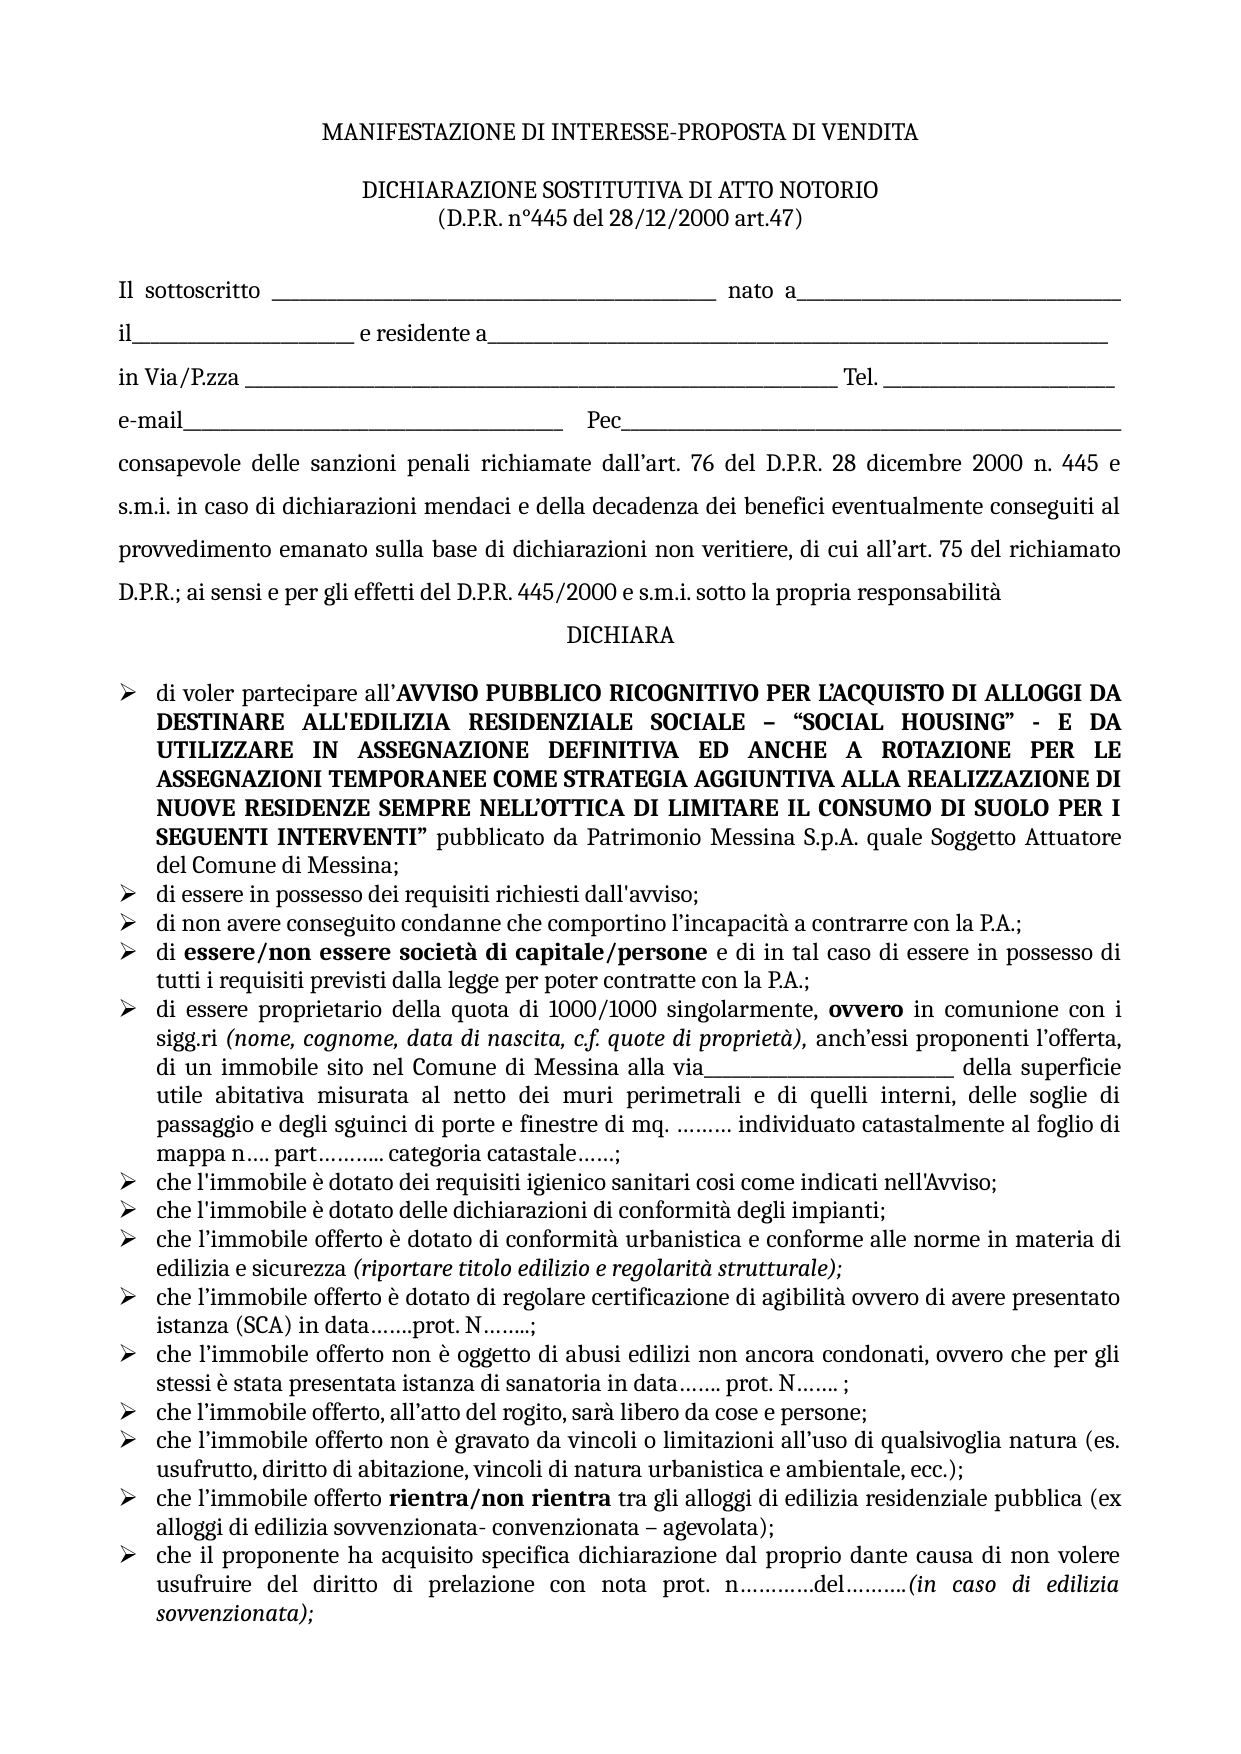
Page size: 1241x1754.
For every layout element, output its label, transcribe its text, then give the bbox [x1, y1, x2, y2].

list che l’immobile offerto è dotato di regolare certificazione di agibilità ovvero di avere presentato istanza (SCA) in data…….prot. N……..; [118, 1282, 1122, 1340]
text DICHIARA [118, 621, 1122, 650]
text e-mail_________________________________________ Pec______________________________________________________ consapevole delle sanzioni penali richiamate dall’art. 76 del D.P.R. 28 dicembre 2000 n. 445 e s.m.i. in caso di dichiarazioni mendaci e della decadenza dei benefici eventualmente conseguiti al provvedimento emanato sulla base di dichiarazioni non veritiere, di cui all’art. 75 del richiamato D.P.R.; ai sensi e per gli effetti del D.P.R. 445/2000 e s.m.i. sotto la propria responsabilità [118, 406, 1122, 607]
list che l’immobile offerto non è gravato da vincoli o limitazioni all’uso di qualsivoglia natura (es. usufrutto, diritto di abitazione, vincoli di natura urbanistica e ambientale, ecc.); [118, 1426, 1122, 1484]
list di voler partecipare all’AVVISO PUBBLICO RICOGNITIVO PER L’ACQUISTO DI ALLOGGI DA DESTINARE ALL'EDILIZIA RESIDENZIALE SOCIALE – “SOCIAL HOUSING” - E DA UTILIZZARE IN ASSEGNAZIONE DEFINITIVA ED ANCHE A ROTAZIONE PER LE ASSEGNAZIONI TEMPORANEE COME STRATEGIA AGGIUNTIVA ALLA REALIZZAZIONE DI NUOVE RESIDENZE SEMPRE NELL’OTTICA DI LIMITARE IL CONSUMO DI SUOLO PER I SEGUENTI INTERVENTI” pubblicato da Patrimonio Messina S.p.A. quale Soggetto Attuatore del Comune di Messina; [118, 679, 1122, 880]
list di essere/non essere società di capitale/persone e di in tal caso di essere in possesso di tutti i requisiti previsti dalla legge per poter contratte con la P.A.; [118, 937, 1122, 995]
list di essere proprietario della quota di 1000/1000 singolarmente, ovvero in comunione con i sigg.ri (nome, cognome, data di nascita, c.f. quote di proprietà), anch’essi proponenti l’offerta, di un immobile sito nel Comune di Messina alla via___________________________ della superficie utile abitativa misurata al netto dei muri perimetrali e di quelli interni, delle soglie di passaggio e degli sguinci di porte e finestre di mq. ……… individuato catastalmente al foglio di mappa n…. part……….. categoria catastale……; [118, 995, 1122, 1167]
text DICHIARAZIONE SOSTITUTIVA DI ATTO NOTORIO (D.P.R. n°445 del 28/12/2000 art.47) [118, 147, 1122, 233]
list che l'immobile è dotato delle dichiarazioni di conformità degli impianti; [118, 1196, 1122, 1225]
list che l’immobile offerto rientra/non rientra tra gli alloggi di edilizia residenziale pubblica (ex alloggi di edilizia sovvenzionata- convenzionata – agevolata); [118, 1484, 1122, 1541]
list che l’immobile offerto è dotato di conformità urbanistica e conforme alle norme in materia di edilizia e sicurezza (riportare titolo edilizio e regolarità strutturale); [118, 1225, 1122, 1282]
list che l’immobile offerto non è oggetto di abusi edilizi non ancora condonati, ovvero che per gli stessi è stata presentata istanza di sanatoria in data……. prot. N……. ; [118, 1340, 1122, 1397]
list di essere in possesso dei requisiti richiesti dall'avviso; [118, 880, 1122, 909]
text in Via/P.zza ________________________________________________________________ Tel. _________________________ [118, 362, 1122, 391]
text MANIFESTAZIONE DI INTERESSE-PROPOSTA DI VENDITA [118, 118, 1122, 147]
list che il proponente ha acquisito specifica dichiarazione dal proprio dante causa di non volere usufruire del diritto di prelazione con nota prot. n…………del……….(in caso di edilizia sovvenzionata); [118, 1541, 1122, 1627]
list che l’immobile offerto, all’atto del rogito, sarà libero da cose e persone; [118, 1397, 1122, 1426]
list che l'immobile è dotato dei requisiti igienico sanitari cosi come indicati nell'Avviso; [118, 1167, 1122, 1196]
text Il sottoscritto ________________________________________________ nato a___________________________________ il________________________ e residente a___________________________________________________________________ [118, 233, 1122, 348]
list di non avere conseguito condanne che comportino l’incapacità a contrarre con la P.A.; [118, 909, 1122, 937]
